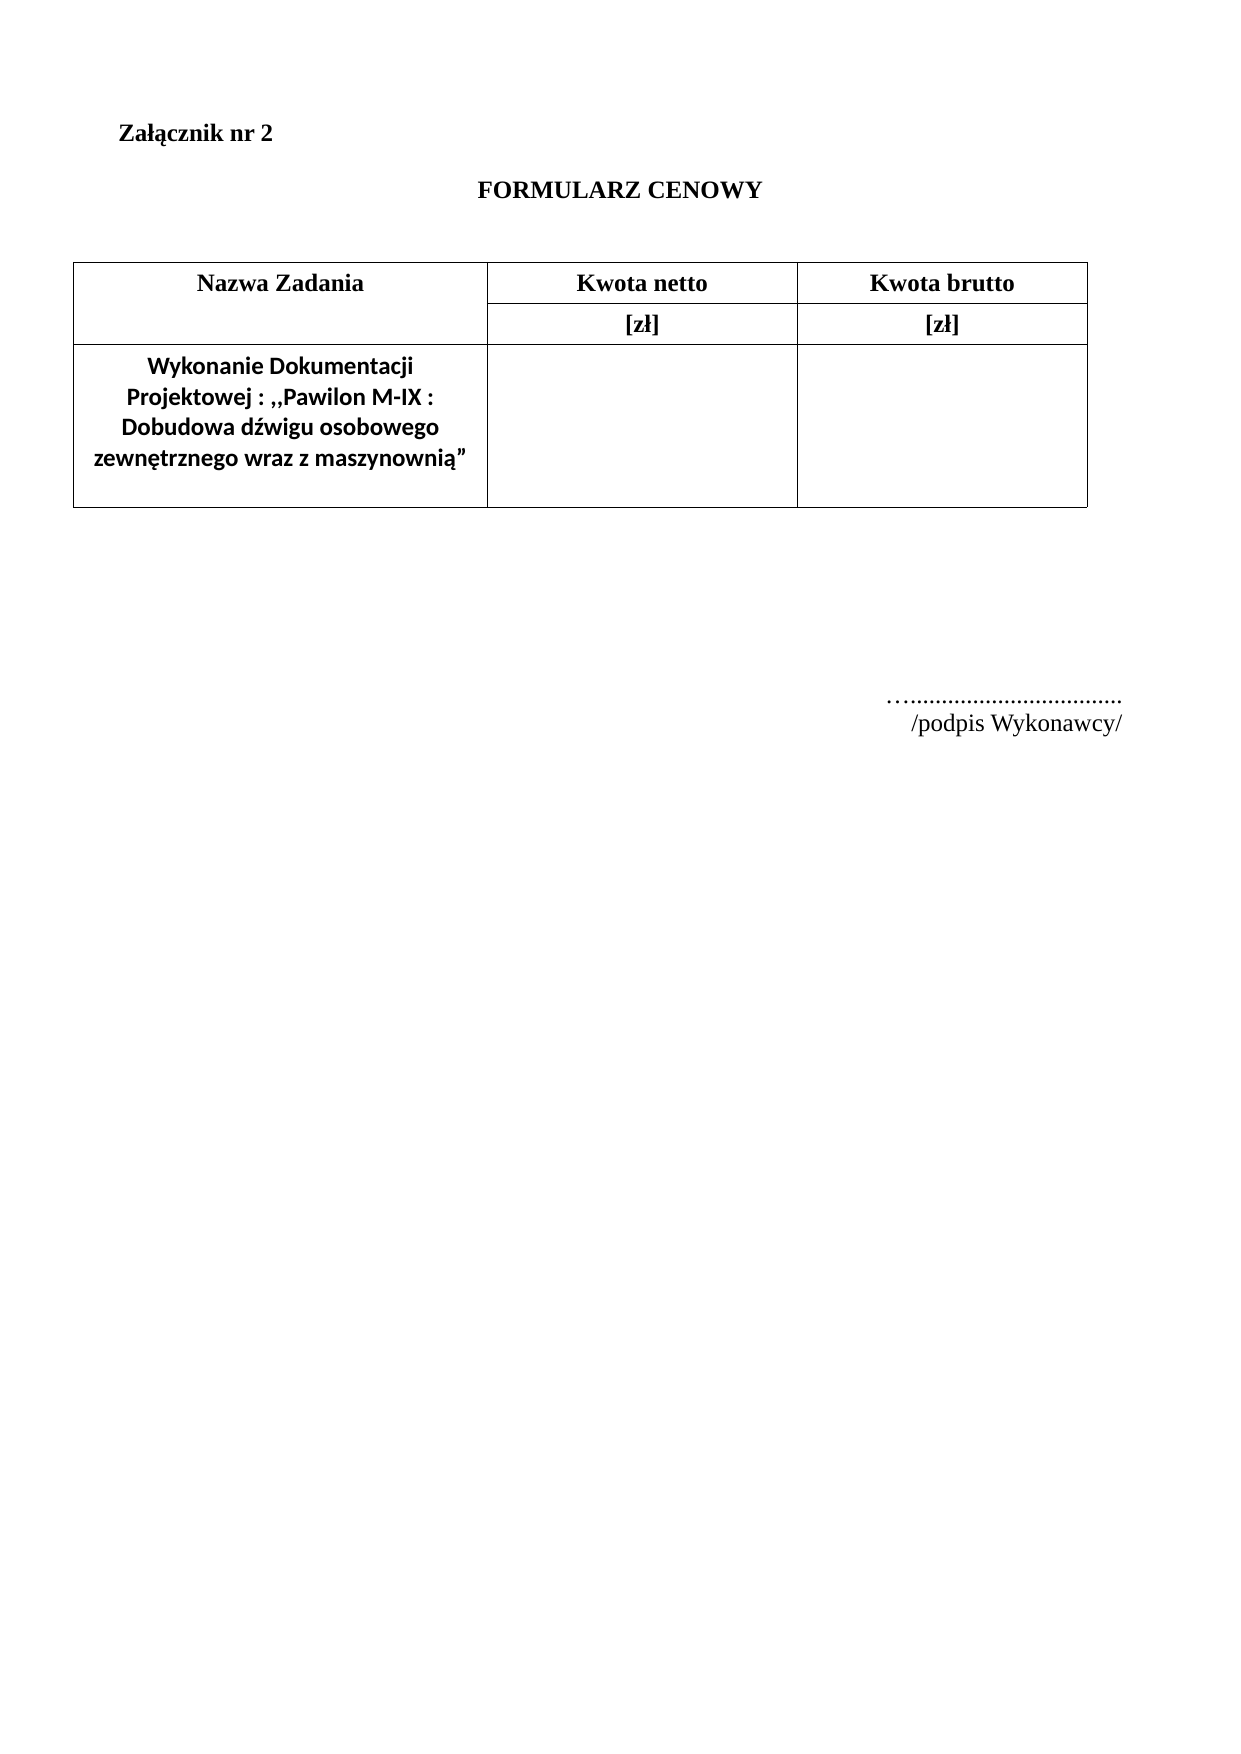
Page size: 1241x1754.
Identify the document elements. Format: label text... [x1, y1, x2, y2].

table_cell Wykonanie Dokumentacji Projektowej : ,,Pawilon M-IX : Dobudowa dźwigu osobowego zewnętrznego wraz z maszynownią” [74, 345, 487, 507]
table_header Nazwa Zadania [74, 263, 487, 344]
text ….................................. [118, 680, 1122, 708]
table_cell [zł] [488, 304, 797, 344]
text /podpis Wykonawcy/ [118, 708, 1122, 737]
text FORMULARZ CENOWY [118, 176, 1122, 204]
text Załącznik nr 2 [118, 118, 1122, 147]
table_header Kwota brutto [798, 263, 1087, 303]
table_cell [zł] [798, 304, 1087, 344]
table_header Kwota netto [488, 263, 797, 303]
table_cell [488, 345, 797, 507]
table_cell [798, 345, 1087, 507]
